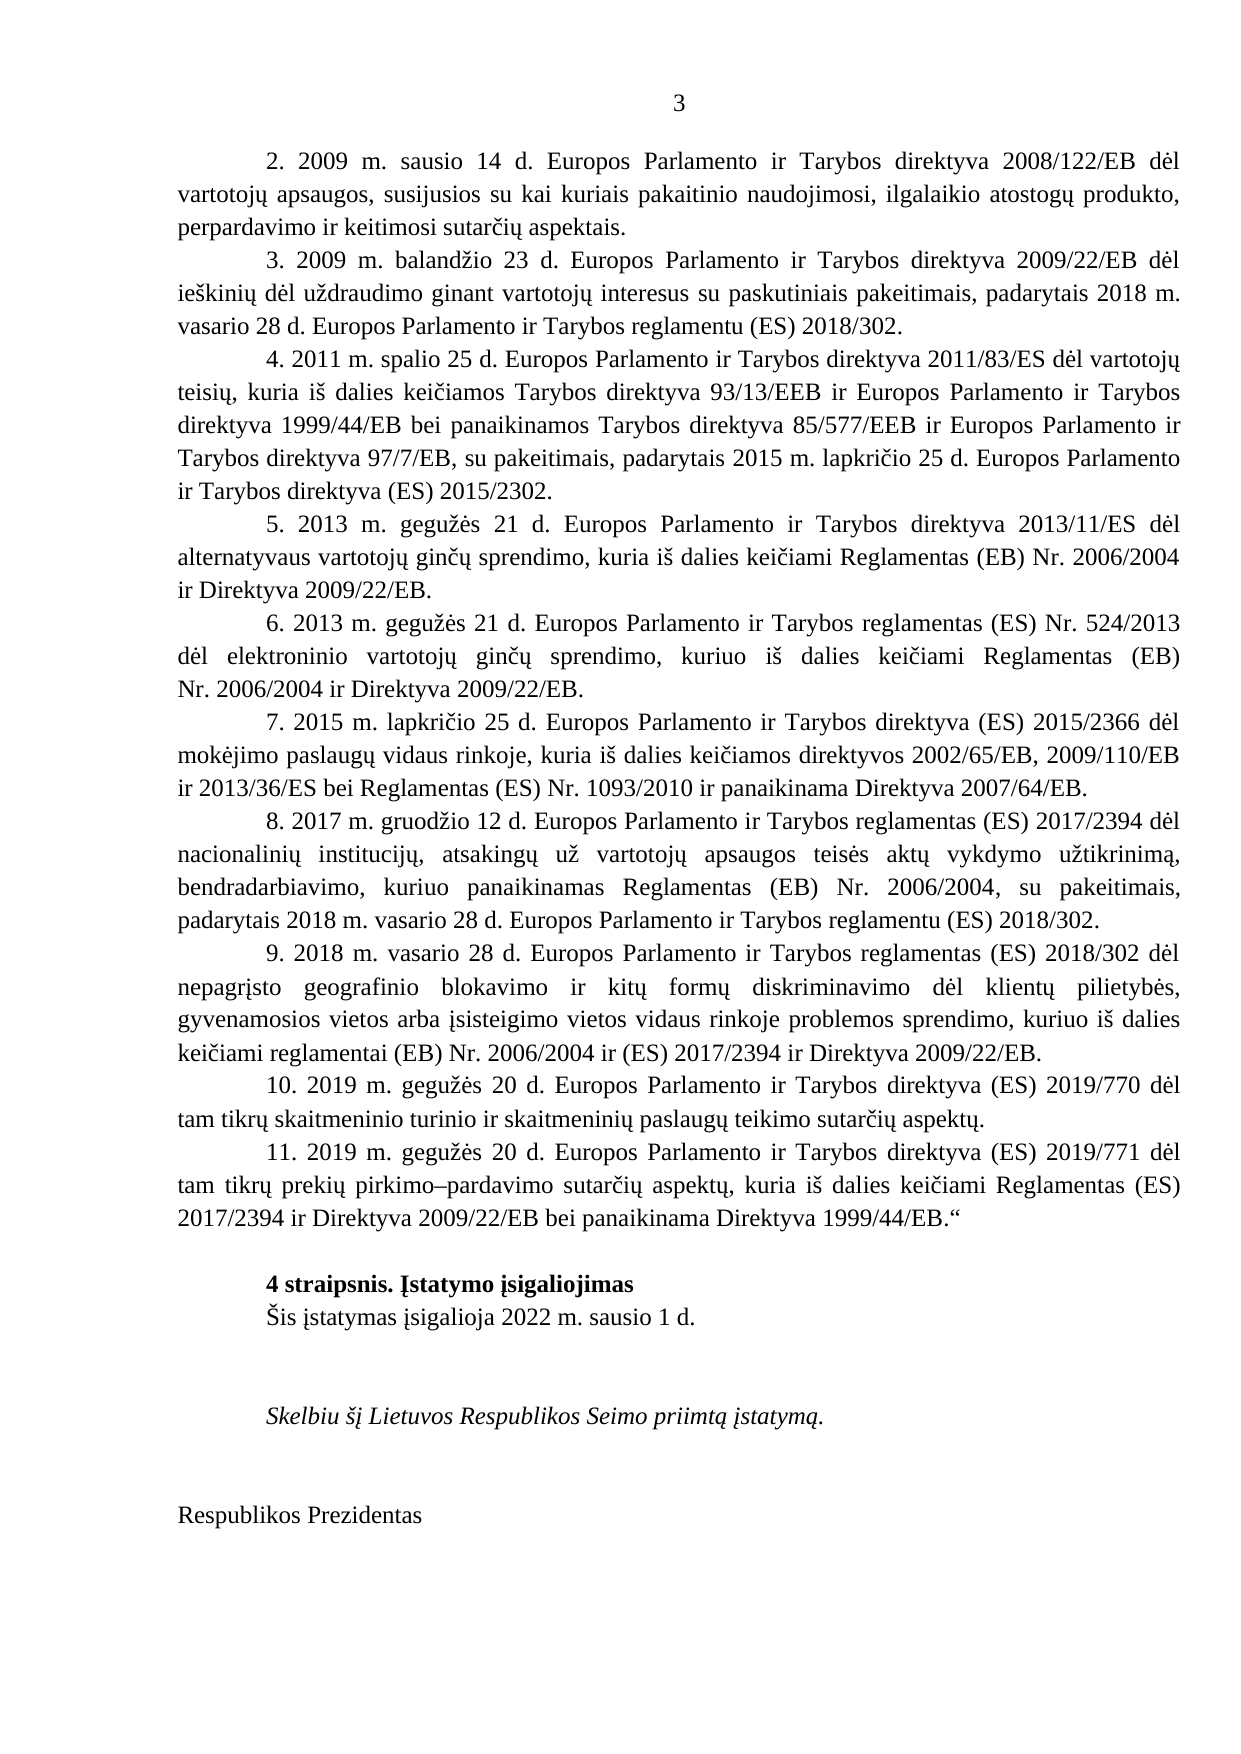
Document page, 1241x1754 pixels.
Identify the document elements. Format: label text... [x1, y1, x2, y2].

text 4 straipsnis. Įstatymo įsigaliojimas [177, 1269, 1181, 1297]
text 5. 2013 m. gegužės 21 d. Europos Parlamento ir Tarybos direktyva 2013/11/ES dėl alternatyvaus vartotojų ginčų sprendimo, kuria iš dalies keičiami Reglamentas (EB) Nr. 2006/2004 ir Direktyva 2009/22/EB. [177, 509, 1181, 604]
text 6. 2013 m. gegužės 21 d. Europos Parlamento ir Tarybos reglamentas (ES) Nr. 524/2013 dėl elektroninio vartotojų ginčų sprendimo, kuriuo iš dalies keičiami Reglamentas (EB) Nr. 2006/2004 ir Direktyva 2009/22/EB. [177, 608, 1181, 703]
text 9. 2018 m. vasario 28 d. Europos Parlamento ir Tarybos reglamentas (ES) 2018/302 dėl nepagrįsto geografinio blokavimo ir kitų formų diskriminavimo dėl klientų pilietybės, gyvenamosios vietos arba įsisteigimo vietos vidaus rinkoje problemos sprendimo, kuriuo iš dalies keičiami reglamentai (EB) Nr. 2006/2004 ir (ES) 2017/2394 ir Direktyva 2009/22/EB. [177, 938, 1181, 1066]
text 8. 2017 m. gruodžio 12 d. Europos Parlamento ir Tarybos reglamentas (ES) 2017/2394 dėl nacionalinių institucijų, atsakingų už vartotojų apsaugos teisės aktų vykdymo užtikrinimą, bendradarbiavimo, kuriuo panaikinamas Reglamentas (EB) Nr. 2006/2004, su pakeitimais, padarytais 2018 m. vasario 28 d. Europos Parlamento ir Tarybos reglamentu (ES) 2018/302. [177, 806, 1181, 934]
text 3. 2009 m. balandžio 23 d. Europos Parlamento ir Tarybos direktyva 2009/22/EB dėl ieškinių dėl uždraudimo ginant vartotojų interesus su paskutiniais pakeitimais, padarytais 2018 m. vasario 28 d. Europos Parlamento ir Tarybos reglamentu (ES) 2018/302. [177, 245, 1181, 340]
text 11. 2019 m. gegužės 20 d. Europos Parlamento ir Tarybos direktyva (ES) 2019/771 dėl tam tikrų prekių pirkimo–pardavimo sutarčių aspektų, kuria iš dalies keičiami Reglamentas (ES) 2017/2394 ir Direktyva 2009/22/EB bei panaikinama Direktyva 1999/44/EB.“ [177, 1137, 1181, 1231]
text Skelbiu šį Lietuvos Respublikos Seimo priimtą įstatymą. [177, 1401, 1181, 1429]
text Šis įstatymas įsigalioja 2022 m. sausio 1 d. [177, 1302, 1181, 1331]
text 4. 2011 m. spalio 25 d. Europos Parlamento ir Tarybos direktyva 2011/83/ES dėl vartotojų teisių, kuria iš dalies keičiamos Tarybos direktyva 93/13/EEB ir Europos Parlamento ir Tarybos direktyva 1999/44/EB bei panaikinamos Tarybos direktyva 85/577/EEB ir Europos Parlamento ir Tarybos direktyva 97/7/EB, su pakeitimais, padarytais 2015 m. lapkričio 25 d. Europos Parlamento ir Tarybos direktyva (ES) 2015/2302. [177, 344, 1181, 505]
text 7. 2015 m. lapkričio 25 d. Europos Parlamento ir Tarybos direktyva (ES) 2015/2366 dėl mokėjimo paslaugų vidaus rinkoje, kuria iš dalies keičiamos direktyvos 2002/65/EB, 2009/110/EB ir 2013/36/ES bei Reglamentas (ES) Nr. 1093/2010 ir panaikinama Direktyva 2007/64/EB. [177, 707, 1181, 802]
text 10. 2019 m. gegužės 20 d. Europos Parlamento ir Tarybos direktyva (ES) 2019/770 dėl tam tikrų skaitmeninio turinio ir skaitmeninių paslaugų teikimo sutarčių aspektų. [177, 1071, 1181, 1132]
text 2. 2009 m. sausio 14 d. Europos Parlamento ir Tarybos direktyva 2008/122/EB dėl vartotojų apsaugos, susijusios su kai kuriais pakaitinio naudojimosi, ilgalaikio atostogų produkto, perpardavimo ir keitimosi sutarčių aspektais. [177, 146, 1181, 241]
text Respublikos Prezidentas [177, 1500, 1181, 1529]
